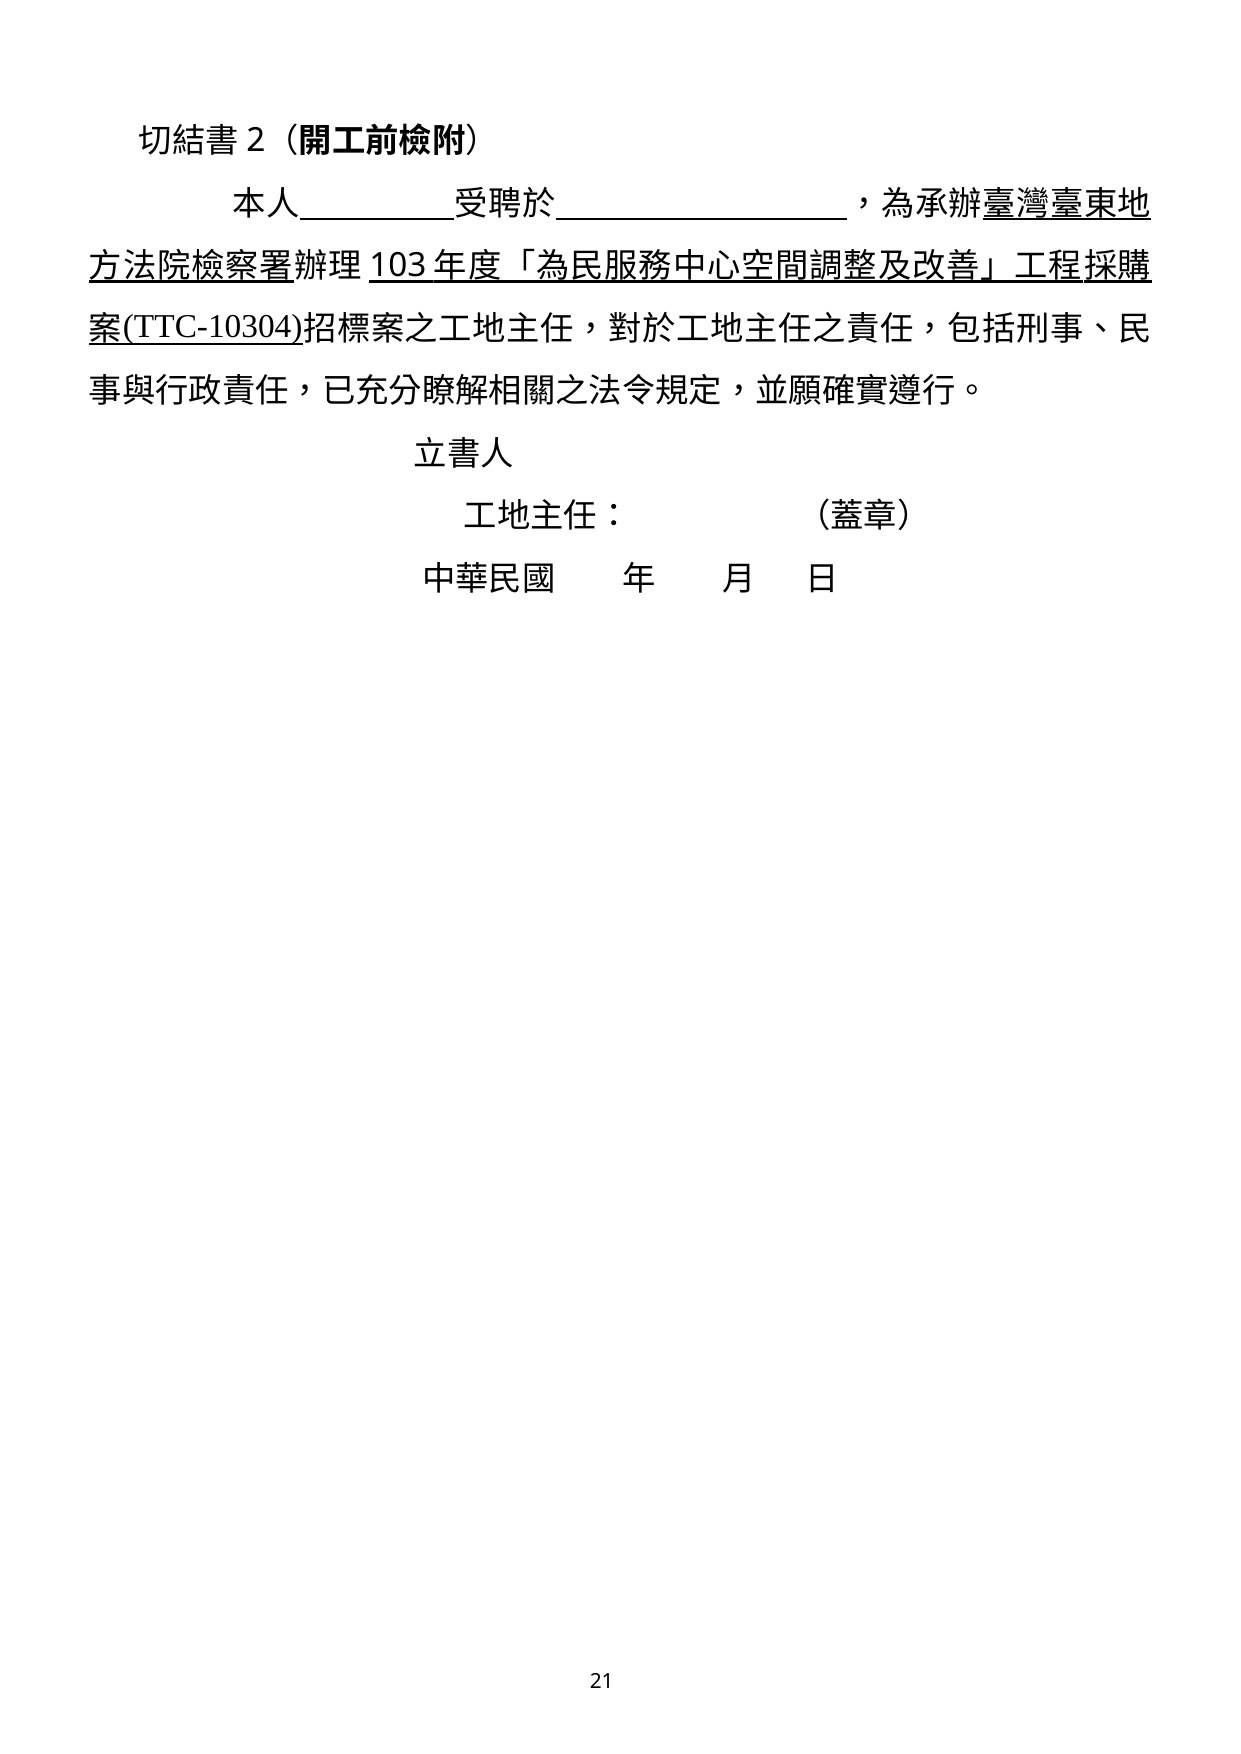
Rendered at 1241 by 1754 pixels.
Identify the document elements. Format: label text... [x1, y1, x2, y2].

text 立書人 [414, 409, 1152, 471]
text 工地主任： （蓋章） [464, 471, 1152, 534]
text 切結書2（開工前檢附） [139, 96, 1152, 159]
text 本人 受聘於 ，為承辦臺灣臺東地方法院檢察署辦理103年度「為民服務中心空間調整及改善」工程採購案(TTC-10304)招標案之工地主任，對於工地主任之責任，包括刑事、民事與行政責任，已充分瞭解相關之法令規定，並願確實遵行。 [89, 159, 1152, 409]
text 中華民國 年 月 日 [189, 534, 1152, 596]
